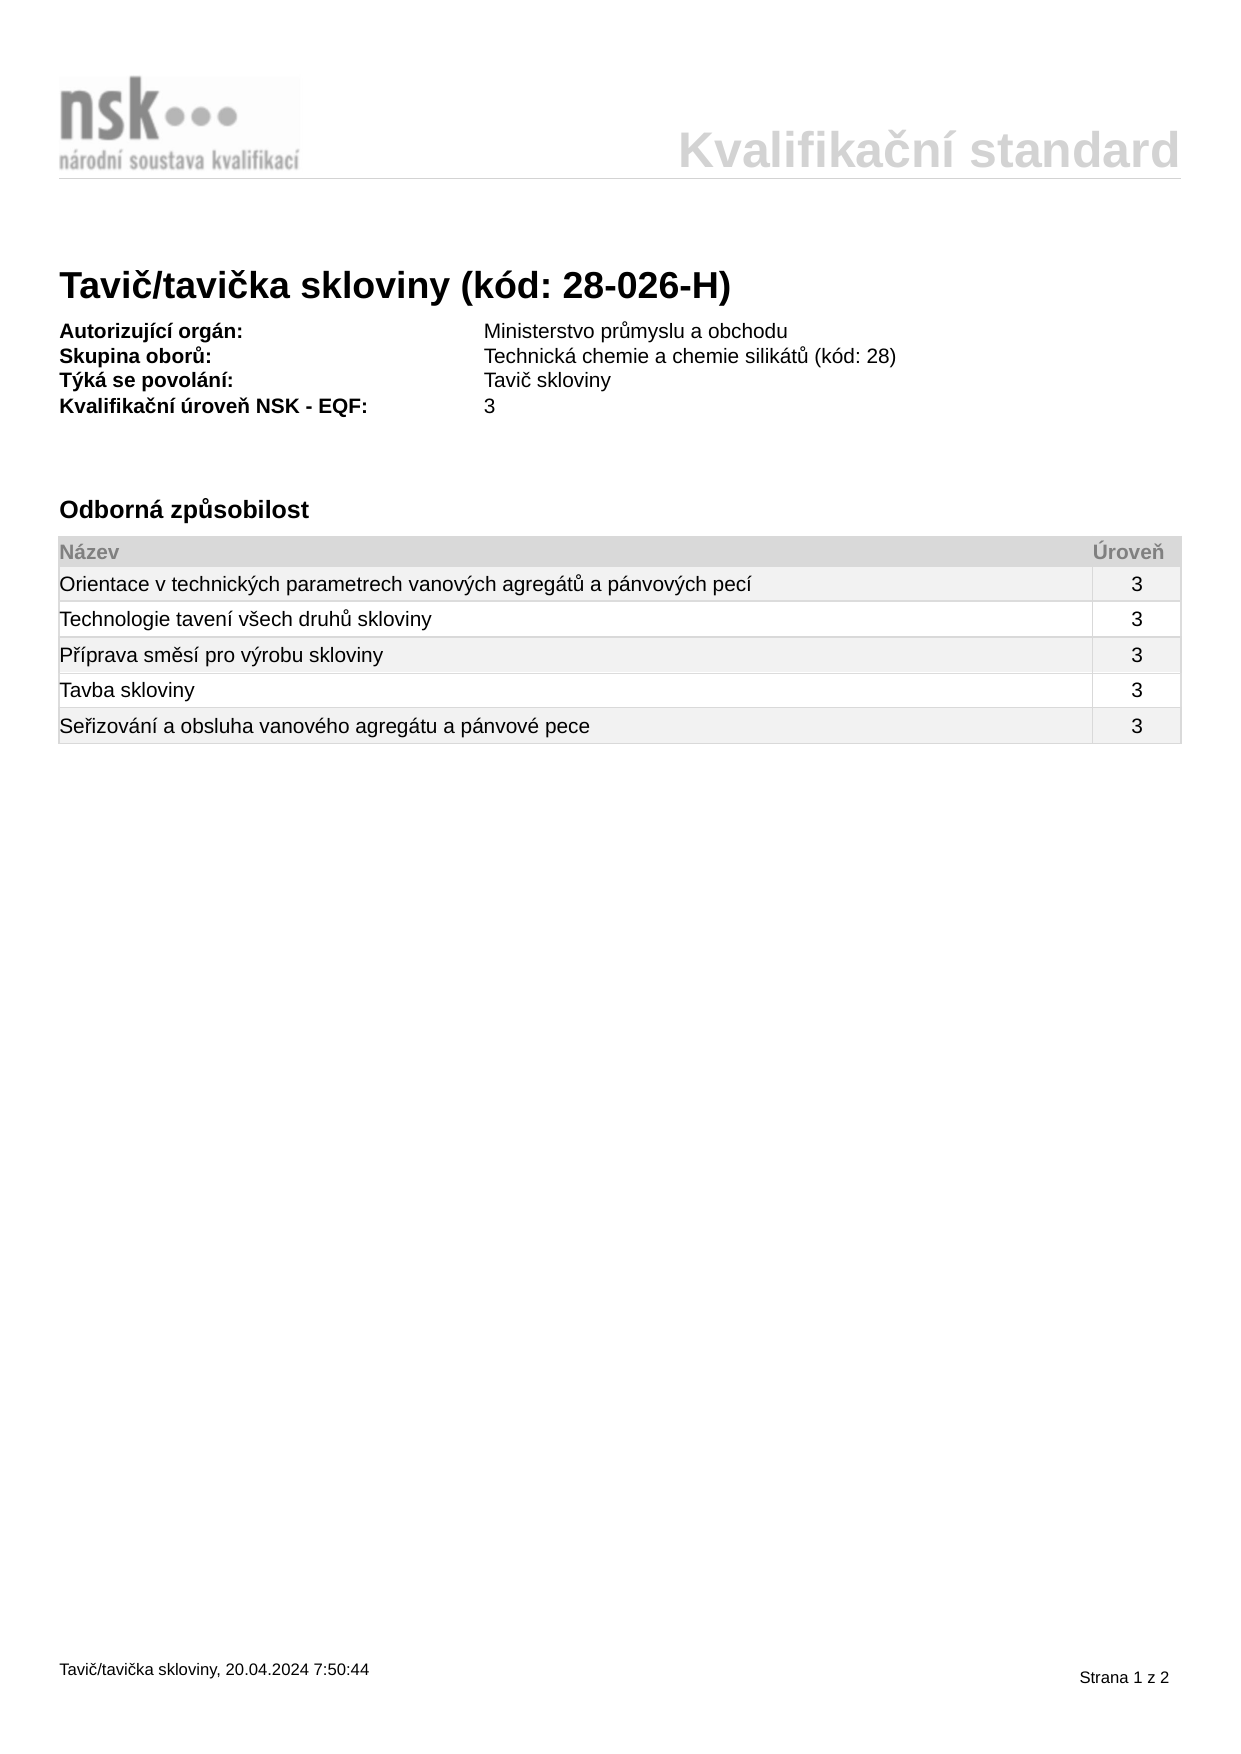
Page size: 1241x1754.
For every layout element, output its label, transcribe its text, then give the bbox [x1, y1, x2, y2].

table_cell [1169, 524, 1181, 536]
table_cell [620, 196, 626, 224]
table_cell [862, 524, 1093, 536]
table_cell [484, 524, 620, 536]
table_cell [484, 1043, 620, 1343]
table_cell [484, 172, 620, 178]
table_cell 3 [1093, 602, 1180, 636]
table_cell [1093, 1043, 1169, 1343]
table_cell [1169, 196, 1181, 224]
table_cell [1169, 1343, 1181, 1502]
table_cell [626, 418, 862, 489]
table_cell [620, 524, 626, 536]
table_cell [620, 1343, 626, 1502]
table_cell Technická chemie a chemie silikátů (kód: 28) [484, 344, 1181, 368]
table_cell [59, 196, 483, 224]
table_cell [626, 744, 862, 1043]
table_cell [626, 1343, 862, 1502]
table_cell Tavič/tavička skloviny, 20.04.2024 7:50:44 [59, 1659, 862, 1695]
table_cell [59, 1502, 483, 1659]
table_cell Tavič skloviny [484, 368, 1181, 393]
table_cell [862, 744, 1093, 1043]
table_cell Seřizování a obsluha vanového agregátu a pánvové pece [60, 708, 1092, 743]
table_cell [862, 1343, 1093, 1502]
table_cell [59, 744, 483, 1043]
table_cell [626, 524, 862, 536]
table_cell Tavič/tavička skloviny (kód: 28-026-H) [59, 224, 1181, 307]
table_cell Příprava směsí pro výrobu skloviny [60, 638, 1092, 672]
table_cell [1169, 744, 1181, 1043]
table_cell [862, 307, 1093, 319]
table_cell [626, 307, 862, 319]
table_cell [620, 418, 626, 489]
table_cell [59, 418, 483, 489]
table_cell [1093, 1343, 1169, 1502]
table_cell [1169, 418, 1181, 489]
table_cell [59, 179, 1181, 196]
table_cell [626, 1502, 862, 1659]
table_cell [1093, 744, 1169, 1043]
table_cell [1169, 307, 1181, 319]
table_cell Tavba skloviny [60, 674, 1092, 707]
table_cell 3 [1093, 638, 1180, 672]
table_cell [484, 744, 620, 1043]
table_cell [620, 744, 626, 1043]
table_cell Kvalifikační úroveň NSK - EQF: [59, 394, 483, 417]
table_header [621, 59, 626, 172]
table_cell Týká se povolání: [59, 368, 483, 392]
table_cell [862, 1043, 1093, 1343]
table_cell [1169, 1502, 1181, 1659]
table_cell [59, 307, 483, 319]
table_cell Orientace v technických parametrech vanových agregátů a pánvových pecí [60, 567, 1092, 600]
table_cell Strana 1 z 2 [862, 1659, 1169, 1695]
table_cell [1093, 418, 1169, 489]
table_cell [484, 1343, 620, 1502]
table_cell Autorizující orgán: [59, 319, 483, 343]
table_cell [862, 418, 1093, 489]
table_cell [484, 1502, 620, 1659]
table_cell Ministerstvo průmyslu a obchodu [484, 319, 1181, 344]
table_cell [59, 172, 483, 178]
table_cell [484, 196, 620, 224]
table_cell Technologie tavení všech druhů skloviny [60, 602, 1092, 636]
picture [58, 59, 621, 172]
table_cell [484, 307, 620, 319]
table_cell [620, 1043, 626, 1343]
table_cell [1093, 307, 1169, 319]
table_cell 3 [1093, 674, 1180, 707]
table_cell [1169, 1659, 1181, 1695]
table_cell [626, 196, 862, 224]
table_cell [1093, 196, 1169, 224]
table_cell [1093, 524, 1169, 536]
table_cell [59, 1343, 483, 1502]
table_cell [626, 1043, 862, 1343]
table_cell Odborná způsobilost [59, 489, 1181, 524]
table_cell [59, 1043, 483, 1343]
table_cell 3 [1093, 567, 1180, 600]
table_cell Úroveň [1093, 537, 1180, 566]
table_cell Název [60, 537, 1092, 566]
table_cell [620, 1502, 626, 1659]
table_cell 3 [1093, 708, 1180, 743]
table_cell [620, 307, 626, 319]
table_cell [862, 1502, 1093, 1659]
table_header Kvalifikační standard [626, 59, 1181, 178]
table_cell 3 [484, 394, 1181, 417]
table_cell [1169, 1043, 1181, 1343]
table_cell [484, 418, 620, 489]
table_cell [862, 196, 1093, 224]
table_cell Skupina oborů: [59, 344, 483, 368]
table_cell [59, 524, 483, 536]
table_cell [1093, 1502, 1169, 1659]
